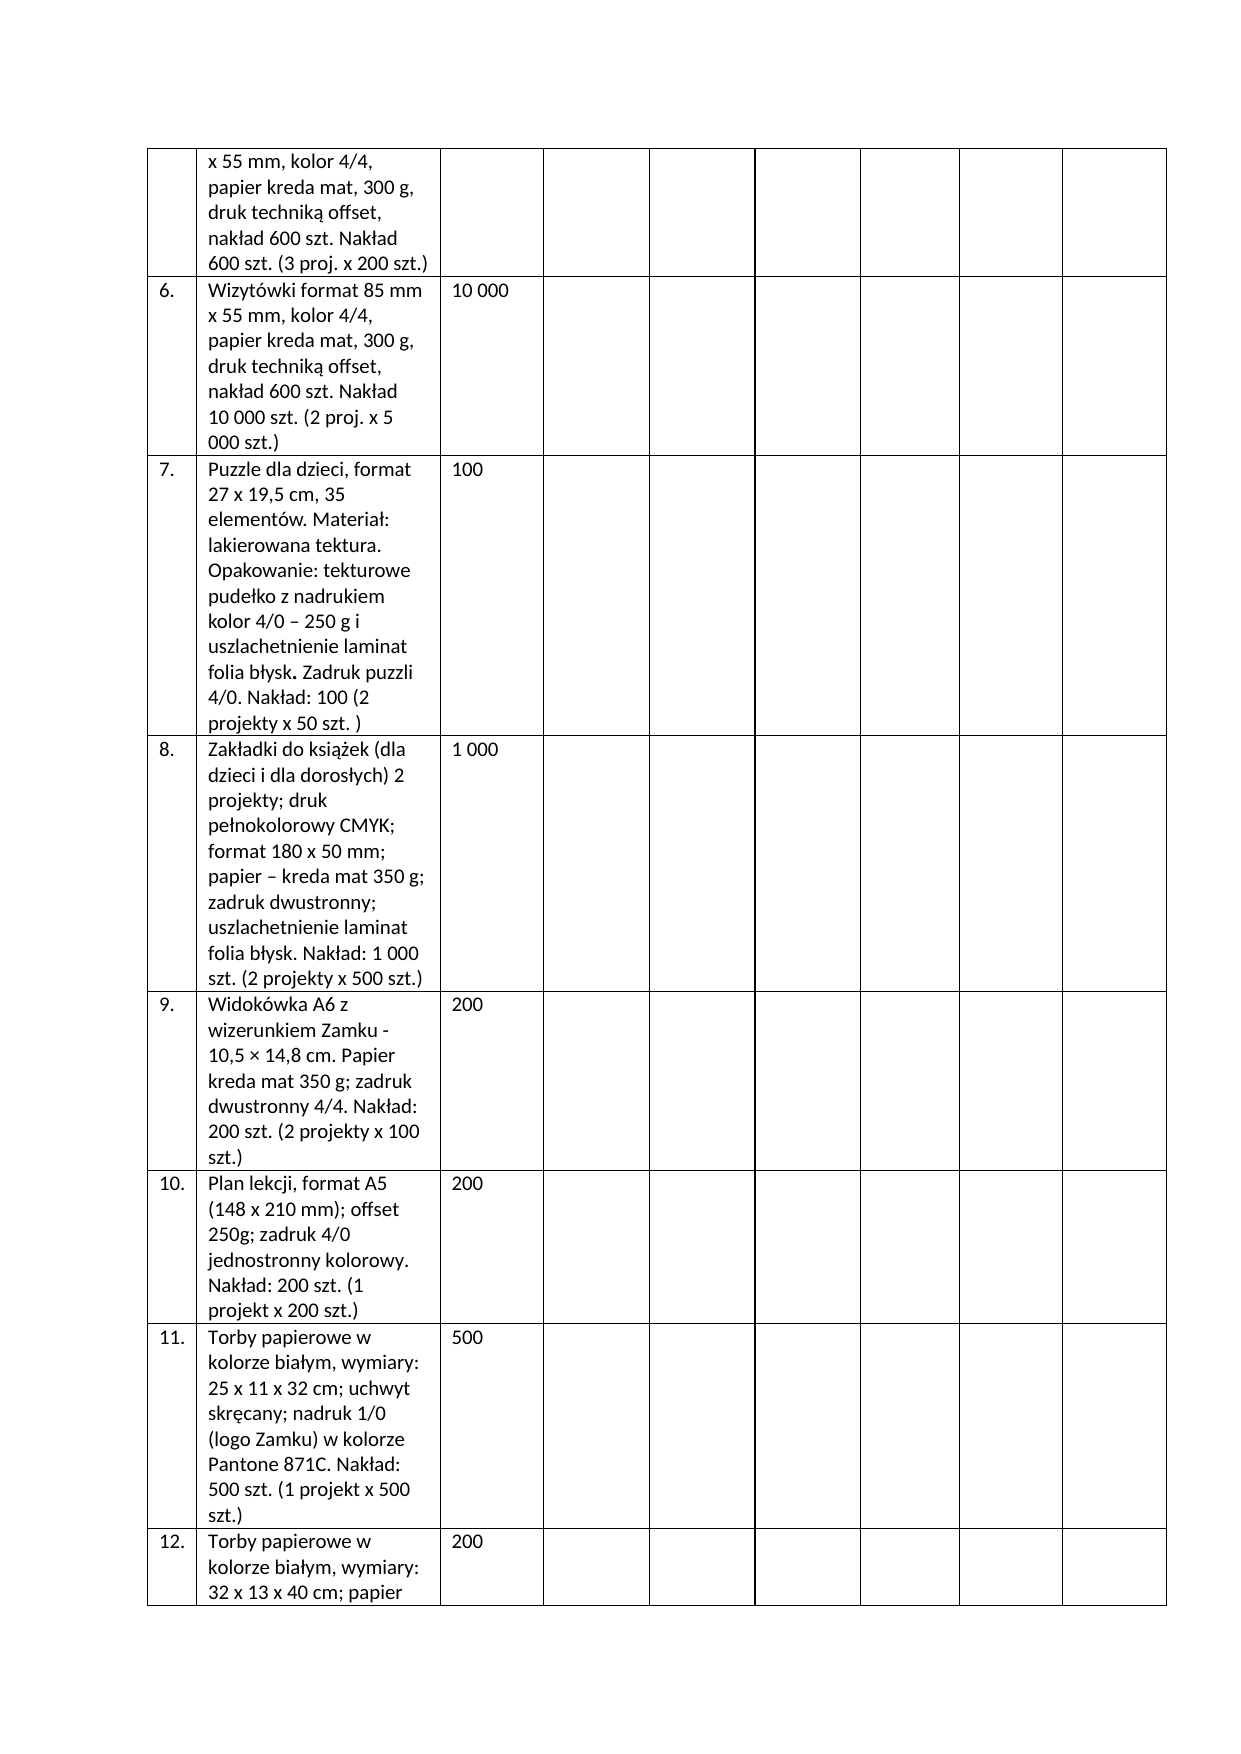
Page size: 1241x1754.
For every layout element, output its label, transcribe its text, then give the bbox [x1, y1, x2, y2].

table_cell [756, 992, 860, 1169]
table_cell [544, 1171, 649, 1323]
table_cell Plan lekcji, format A5 (148 x 210 mm); offset 250g; zadruk 4/0 jednostronny kolorowy. Nakład: 200 szt. (1 projekt x 200 szt.) [197, 1171, 440, 1323]
table_cell [544, 992, 649, 1169]
table_cell 200 [441, 992, 543, 1169]
table_cell Wizytówki format 85 mm x 55 mm, kolor 4/4, papier kreda mat, 300 g, druk techniką offset, nakład 600 szt. Nakład 10 000 szt. (2 proj. x 5 000 szt.) [197, 277, 440, 455]
table_cell [756, 277, 860, 455]
table_cell [756, 1324, 860, 1527]
table_cell [1063, 1324, 1166, 1527]
table_cell 8. [148, 736, 196, 991]
table_cell [960, 1171, 1062, 1323]
table_cell [544, 277, 649, 455]
table_cell [756, 736, 860, 991]
table_cell [960, 456, 1062, 735]
table_cell [756, 1171, 860, 1323]
table_cell Widokówka A6 z wizerunkiem Zamku - 10,5 × 14,8 cm. Papier kreda mat 350 g; zadruk dwustronny 4/4. Nakład: 200 szt. (2 projekty x 100 szt.) [197, 992, 440, 1169]
table_cell Torby papierowe w kolorze białym, wymiary: 32 x 13 x 40 cm; papier [197, 1529, 440, 1605]
table_cell [1063, 736, 1166, 991]
table_cell Torby papierowe w kolorze białym, wymiary: 25 x 11 x 32 cm; uchwyt skręcany; nadruk 1/0 (logo Zamku) w kolorze Pantone 871C. Nakład: 500 szt. (1 projekt x 500 szt.) [197, 1324, 440, 1527]
table_cell Zakładki do książek (dla dzieci i dla dorosłych) 2 projekty; druk pełnokolorowy CMYK; format 180 x 50 mm; papier – kreda mat 350 g; zadruk dwustronny; uszlachetnienie laminat folia błysk. Nakład: 1 000 szt. (2 projekty x 500 szt.) [197, 736, 440, 991]
table_cell [960, 1324, 1062, 1527]
table_cell [1063, 1529, 1166, 1605]
table_cell [650, 149, 754, 276]
table_cell 10 000 [441, 277, 543, 455]
table_cell 200 [441, 1171, 543, 1323]
table_cell [1063, 149, 1166, 276]
table_cell [861, 1324, 959, 1527]
table_cell [650, 1171, 754, 1323]
table_cell [1063, 277, 1166, 455]
table_cell [960, 736, 1062, 991]
table_cell [960, 1529, 1062, 1605]
table_cell [861, 1529, 959, 1605]
table_cell [861, 149, 959, 276]
table_cell 200 [441, 1529, 543, 1605]
table_cell [544, 1529, 649, 1605]
table_cell [861, 1171, 959, 1323]
table_cell 500 [441, 1324, 543, 1527]
table_cell [650, 1529, 754, 1605]
table_cell 7. [148, 456, 196, 735]
table_cell [756, 456, 860, 735]
table_cell [650, 277, 754, 455]
table_cell [650, 736, 754, 991]
table_cell 11. [148, 1324, 196, 1527]
table_cell [960, 992, 1062, 1169]
table_cell [1063, 992, 1166, 1169]
table_cell [861, 456, 959, 735]
table_cell [544, 736, 649, 991]
table_cell 9. [148, 992, 196, 1169]
table_cell [1063, 1171, 1166, 1323]
table_cell [960, 277, 1062, 455]
table_cell [650, 992, 754, 1169]
table_cell [861, 992, 959, 1169]
table_cell [148, 149, 196, 276]
table_cell [861, 736, 959, 991]
table_cell 6. [148, 277, 196, 455]
table_cell [861, 277, 959, 455]
table_cell [650, 1324, 754, 1527]
table_cell x 55 mm, kolor 4/4, papier kreda mat, 300 g, druk techniką offset, nakład 600 szt. Nakład 600 szt. (3 proj. x 200 szt.) [197, 149, 440, 276]
table_cell [544, 1324, 649, 1527]
table_cell 10. [148, 1171, 196, 1323]
table_cell [544, 456, 649, 735]
table_cell 100 [441, 456, 543, 735]
table_cell 1 000 [441, 736, 543, 991]
table_cell [650, 456, 754, 735]
table_cell 12. [148, 1529, 196, 1605]
table_cell [960, 149, 1062, 276]
table_cell [756, 149, 860, 276]
table_cell [441, 149, 543, 276]
table_cell [544, 149, 649, 276]
table_cell [756, 1529, 860, 1605]
table_cell [1063, 456, 1166, 735]
